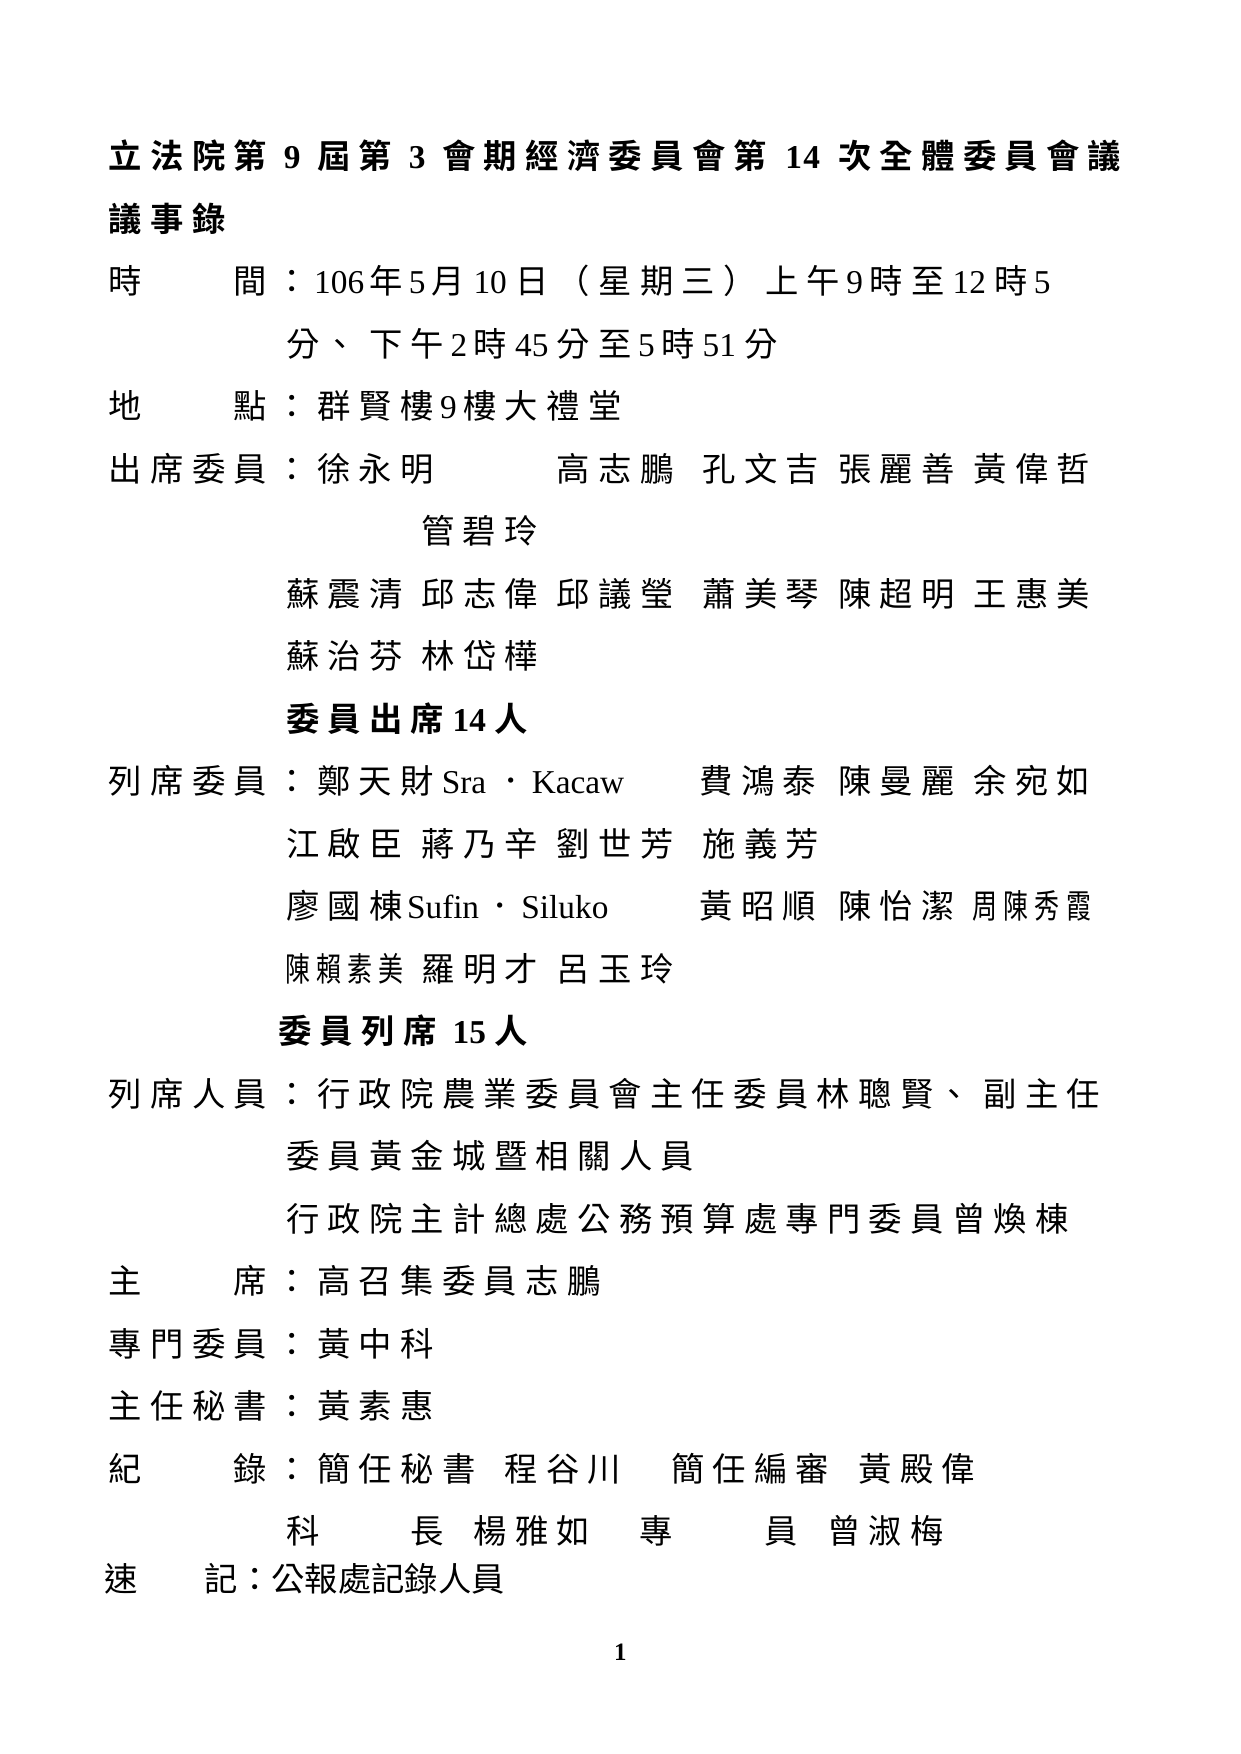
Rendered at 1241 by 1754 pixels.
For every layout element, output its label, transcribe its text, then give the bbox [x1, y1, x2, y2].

text 立法院第9屆第3會期經濟委員會第14次全體委員會議議事錄 [104, 113, 1136, 238]
text 行政院主計總處公務預算處專門委員曾煥棟 [278, 1175, 1136, 1238]
text 主 席：高召集委員志鵬 [104, 1238, 1136, 1300]
text 科 長 楊雅如 專 員 曾淑梅 [272, 1488, 1136, 1550]
text 速 記：公報處記錄人員 [104, 1550, 1136, 1602]
text 列席委員：鄭天財Sra．Kacaw 費鴻泰 陳曼麗 余宛如 江啟臣 蔣乃辛 劉世芳 施義芳 廖國棟Sufin．Siluko 黃昭順 陳怡潔 周陳秀霞 陳賴素美 羅明才 呂玉玲 [104, 738, 1101, 988]
text 主任秘書：黃素惠 [104, 1363, 1106, 1425]
text 紀 錄：簡任秘書 程谷川 簡任編審 黃殿偉 [104, 1425, 1136, 1488]
text 列席人員：行政院農業委員會主任委員林聰賢、副主任委員黃金城暨相關人員 [104, 1050, 1136, 1175]
text 時 間：106年5月10日（星期三）上午9時至12時5分、下午2時45分至5時51分 [104, 238, 1092, 363]
text 出席委員：徐永明 高志鵬 孔文吉 張麗善 黃偉哲 管碧玲 蘇震清 邱志偉 邱議瑩 蕭美琴 陳超明 王惠美 蘇治芬 林岱樺林岱樺 委員出席14人 [104, 425, 1101, 738]
text 委員列席15人 [104, 988, 1101, 1050]
text 地 點：群賢樓9樓大禮堂 [104, 363, 1136, 425]
text 專門委員：黃中科 [104, 1300, 1106, 1363]
